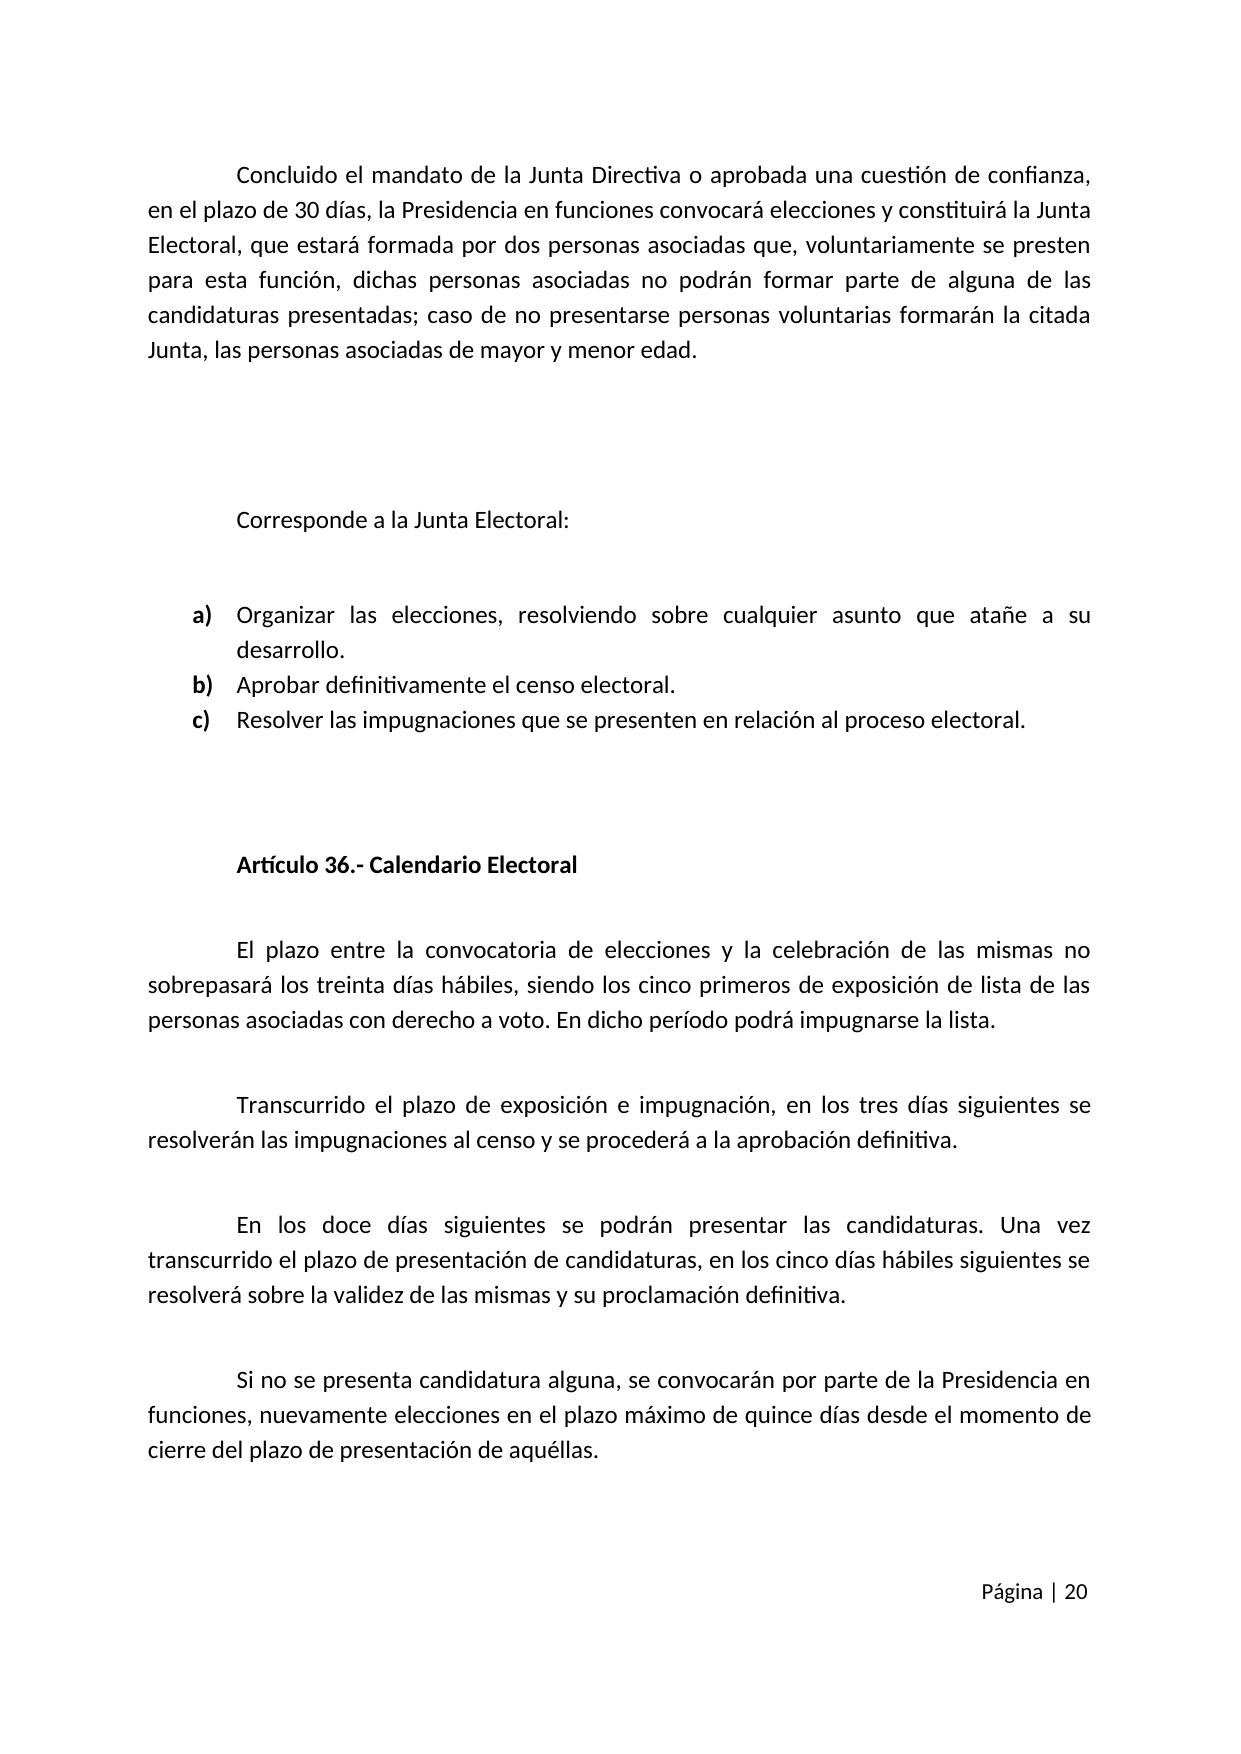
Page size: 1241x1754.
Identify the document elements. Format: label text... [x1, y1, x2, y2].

text Artículo 36.- Calendario Electoral [236, 849, 1092, 879]
list Aprobar definitivamente el censo electoral. [192, 669, 1092, 699]
text Si no se presenta candidatura alguna, se convocarán por parte de la Presidencia en funciones, nuevamente elecciones en el plazo máximo de quince días desde el momento de cierre del plazo de presentación de aquéllas. [148, 1364, 1092, 1464]
list Concluido el mandato de la Junta Directiva o aprobada una cuestión de confianza, en el plazo de 30 días, la Presidencia en funciones convocará elecciones y constituirá la Junta Electoral, que estará formada por dos personas asociadas que, voluntariamente se presten para esta función, dichas personas asociadas no podrán formar parte de alguna de las candidaturas presentadas; caso de no presentarse personas voluntarias formarán la citada Junta, las personas asociadas de mayor y menor edad. [148, 159, 1092, 364]
list Resolver las impugnaciones que se presenten en relación al proceso electoral. [192, 704, 1092, 734]
text Transcurrido el plazo de exposición e impugnación, en los tres días siguientes se resolverán las impugnaciones al censo y se procederá a la aprobación definitiva. [148, 1089, 1092, 1154]
text El plazo entre la convocatoria de elecciones y la celebración de las mismas no sobrepasará los treinta días hábiles, siendo los cinco primeros de exposición de lista de las personas asociadas con derecho a voto. En dicho período podrá impugnarse la lista. [148, 934, 1092, 1034]
list Corresponde a la Junta Electoral: [236, 504, 1092, 534]
text En los doce días siguientes se podrán presentar las candidaturas. Una vez transcurrido el plazo de presentación de candidaturas, en los cinco días hábiles siguientes se resolverá sobre la validez de las mismas y su proclamación definitiva. [148, 1209, 1092, 1309]
list Organizar las elecciones, resolviendo sobre cualquier asunto que atañe a su desarrollo. [192, 599, 1092, 664]
